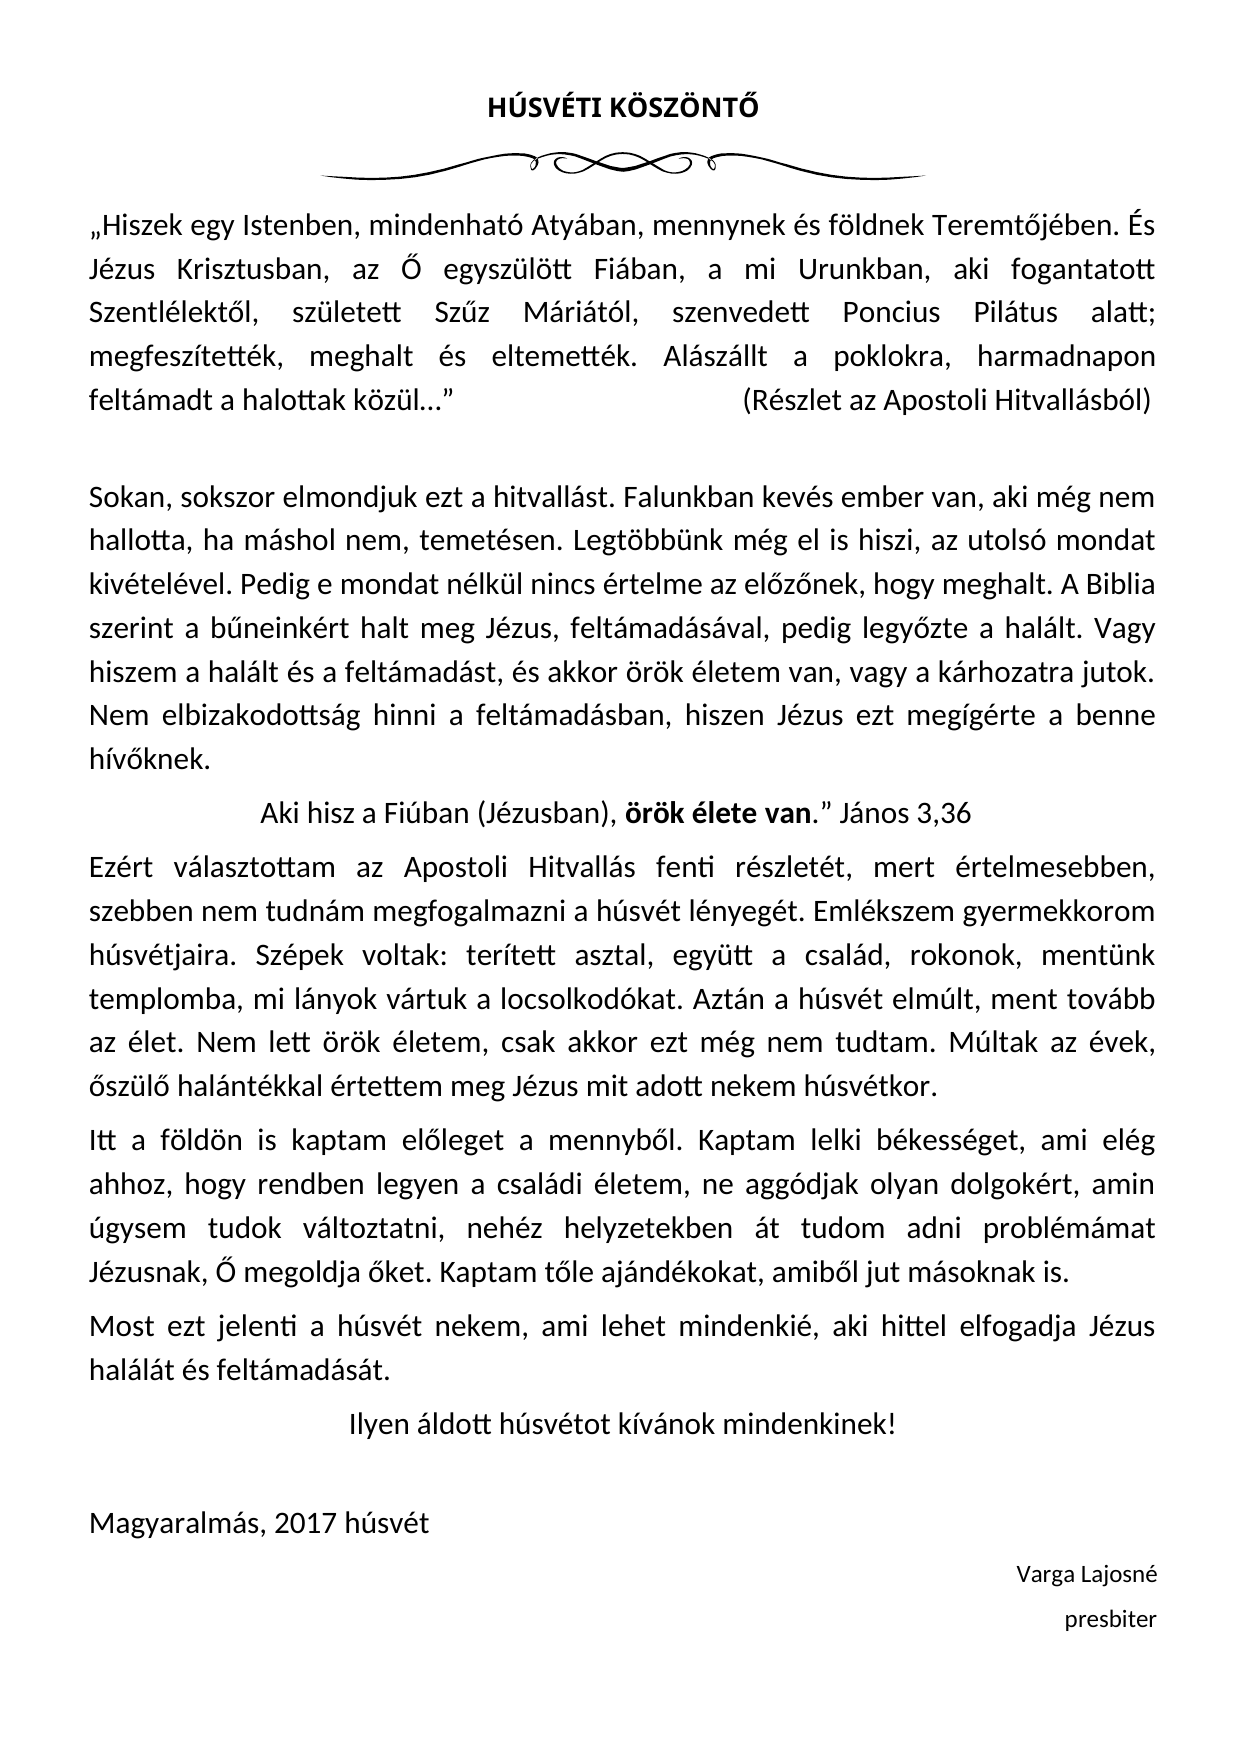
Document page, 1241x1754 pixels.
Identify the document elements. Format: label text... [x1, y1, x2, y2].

text presbiter [89, 1603, 1157, 1634]
text Varga Lajosné [89, 1558, 1157, 1588]
text Ilyen áldott húsvétot kívánok mindenkinek! [89, 1404, 1157, 1442]
text Sokan, sokszor elmondjuk ezt a hitvallást. Falunkban kevés ember van, aki még nem hallotta, ha máshol nem, temetésen. Legtöbbünk még el is hiszi, az utolsó mondat kivételével. Pedig e mondat nélkül nincs értelme az előzőnek, hogy meghalt. A Biblia szerint a bűneinkért halt meg Jézus, feltámadásával, pedig legyőzte a halált. Vagy hiszem a halált és a feltámadást, és akkor örök életem van, vagy a kárhozatra jutok. Nem elbizakodottság hinni a feltámadásban, hiszen Jézus ezt megígérte a benne hívőknek. [89, 477, 1157, 777]
title HÚSVÉTI KÖSZÖNTŐ [89, 89, 1157, 126]
text Most ezt jelenti a húsvét nekem, ami lehet mindenkié, aki hittel elfogadja Jézus halálát és feltámadását. [89, 1306, 1157, 1388]
text Magyaralmás, 2017 húsvét [89, 1501, 1157, 1541]
text „Hiszek egy Istenben, mindenható Atyában, mennynek és földnek Teremtőjében. És Jézus Krisztusban, az Ő egyszülött Fiában, a mi Urunkban, aki fogantatott Szentlélektől, született Szűz Máriától, szenvedett Poncius Pilátus alatt; megfeszítették, meghalt és eltemették. Alászállt a poklokra, harmadnapon feltámadt a halottak közül…” (Részlet az Apostoli Hitvallásból) [89, 205, 1157, 418]
text Itt a földön is kaptam előleget a mennyből. Kaptam lelki békességet, ami elég ahhoz, hogy rendben legyen a családi életem, ne aggódjak olyan dolgokért, amin úgysem tudok változtatni, nehéz helyzetekben át tudom adni problémámat Jézusnak, Ő megoldja őket. Kaptam tőle ajándékokat, amiből jut másoknak is. [89, 1121, 1157, 1290]
text Ezért választottam az Apostoli Hitvallás fenti részletét, mert értelmesebben, szebben nem tudnám megfogalmazni a húsvét lényegét. Emlékszem gyermekkorom húsvétjaira. Szépek voltak: terített asztal, együtt a család, rokonok, mentünk templomba, mi lányok vártuk a locsolkodókat. Aztán a húsvét elmúlt, ment tovább az élet. Nem lett örök életem, csak akkor ezt még nem tudtam. Múltak az évek, őszülő halántékkal értettem meg Jézus mit adott nekem húsvétkor. [89, 848, 1157, 1104]
text Aki hisz a Fiúban (Jézusban), örök élete van.” János 3,36 [89, 793, 1157, 832]
